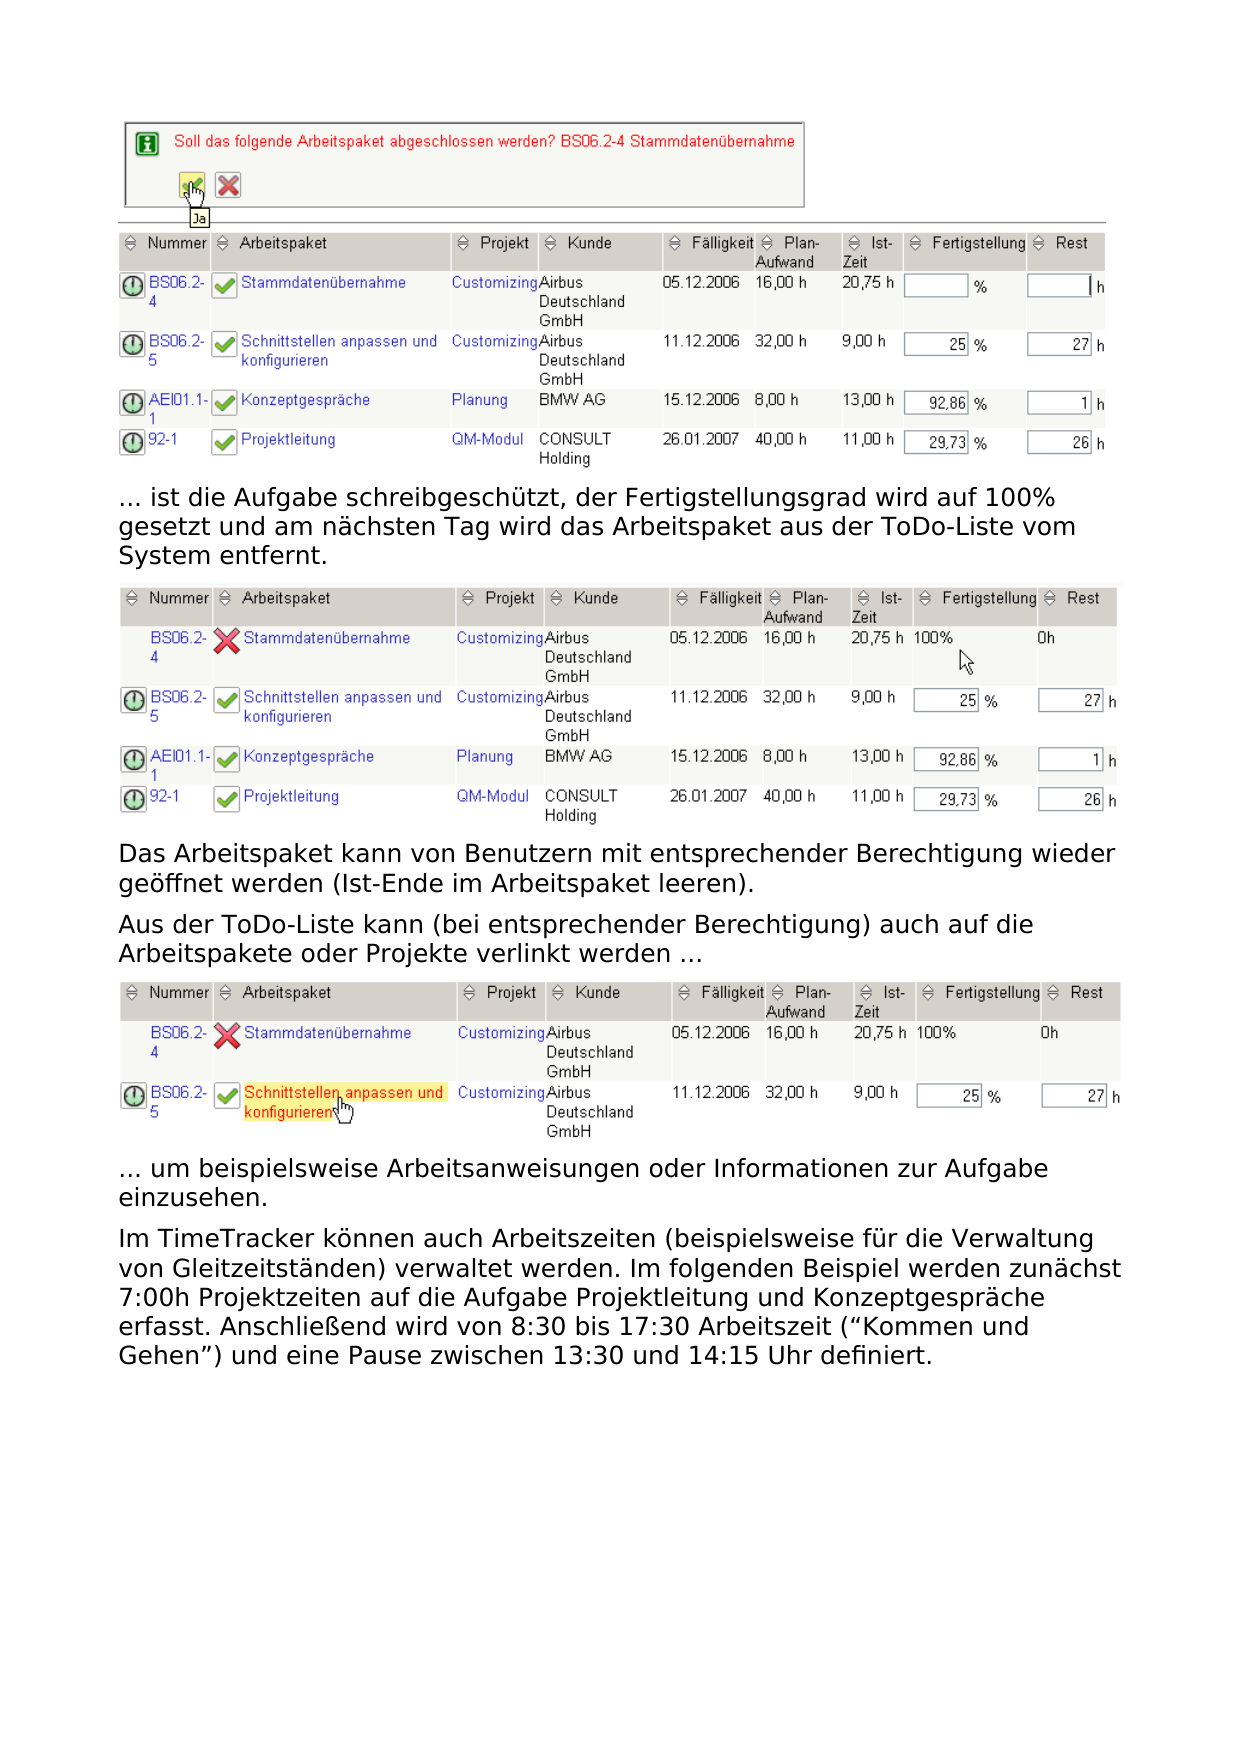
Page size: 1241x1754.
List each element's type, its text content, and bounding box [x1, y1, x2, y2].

text Im TimeTracker können auch Arbeitszeiten (beispielsweise für die Verwaltung von Gleitzeitständen) verwaltet werden. Im folgenden Beispiel werden zunächst 7:00h Projektzeiten auf die Aufgabe Projektleitung und Konzeptgespräche erfasst. Anschließend wird von 8:30 bis 17:30 Arbeitszeit (“Kommen und Gehen”) und eine Pause zwischen 13:30 und 14:15 Uhr definiert. [118, 1224, 1122, 1370]
picture [118, 583, 1123, 827]
text ... ist die Aufgabe schreibgeschützt, der Fertigstellungsgrad wird auf 100% gesetzt und am nächsten Tag wird das Arbeitspaket aus der ToDo-Liste vom System entfernt. [118, 483, 1122, 571]
text Das Arbeitspaket kann von Benutzern mit entsprechender Berechtigung wieder geöffnet werden (Ist-Ende im Arbeitspaket leeren). [118, 839, 1122, 898]
text Aus der ToDo-Liste kann (bei entsprechender Berechtigung) auch auf die Arbeitspakete oder Projekte verlinkt werden ... [118, 910, 1122, 969]
text ... um beispielsweise Arbeitsanweisungen oder Informationen zur Aufgabe einzusehen. [118, 1154, 1122, 1212]
picture [118, 981, 1123, 1142]
picture [118, 118, 1123, 471]
